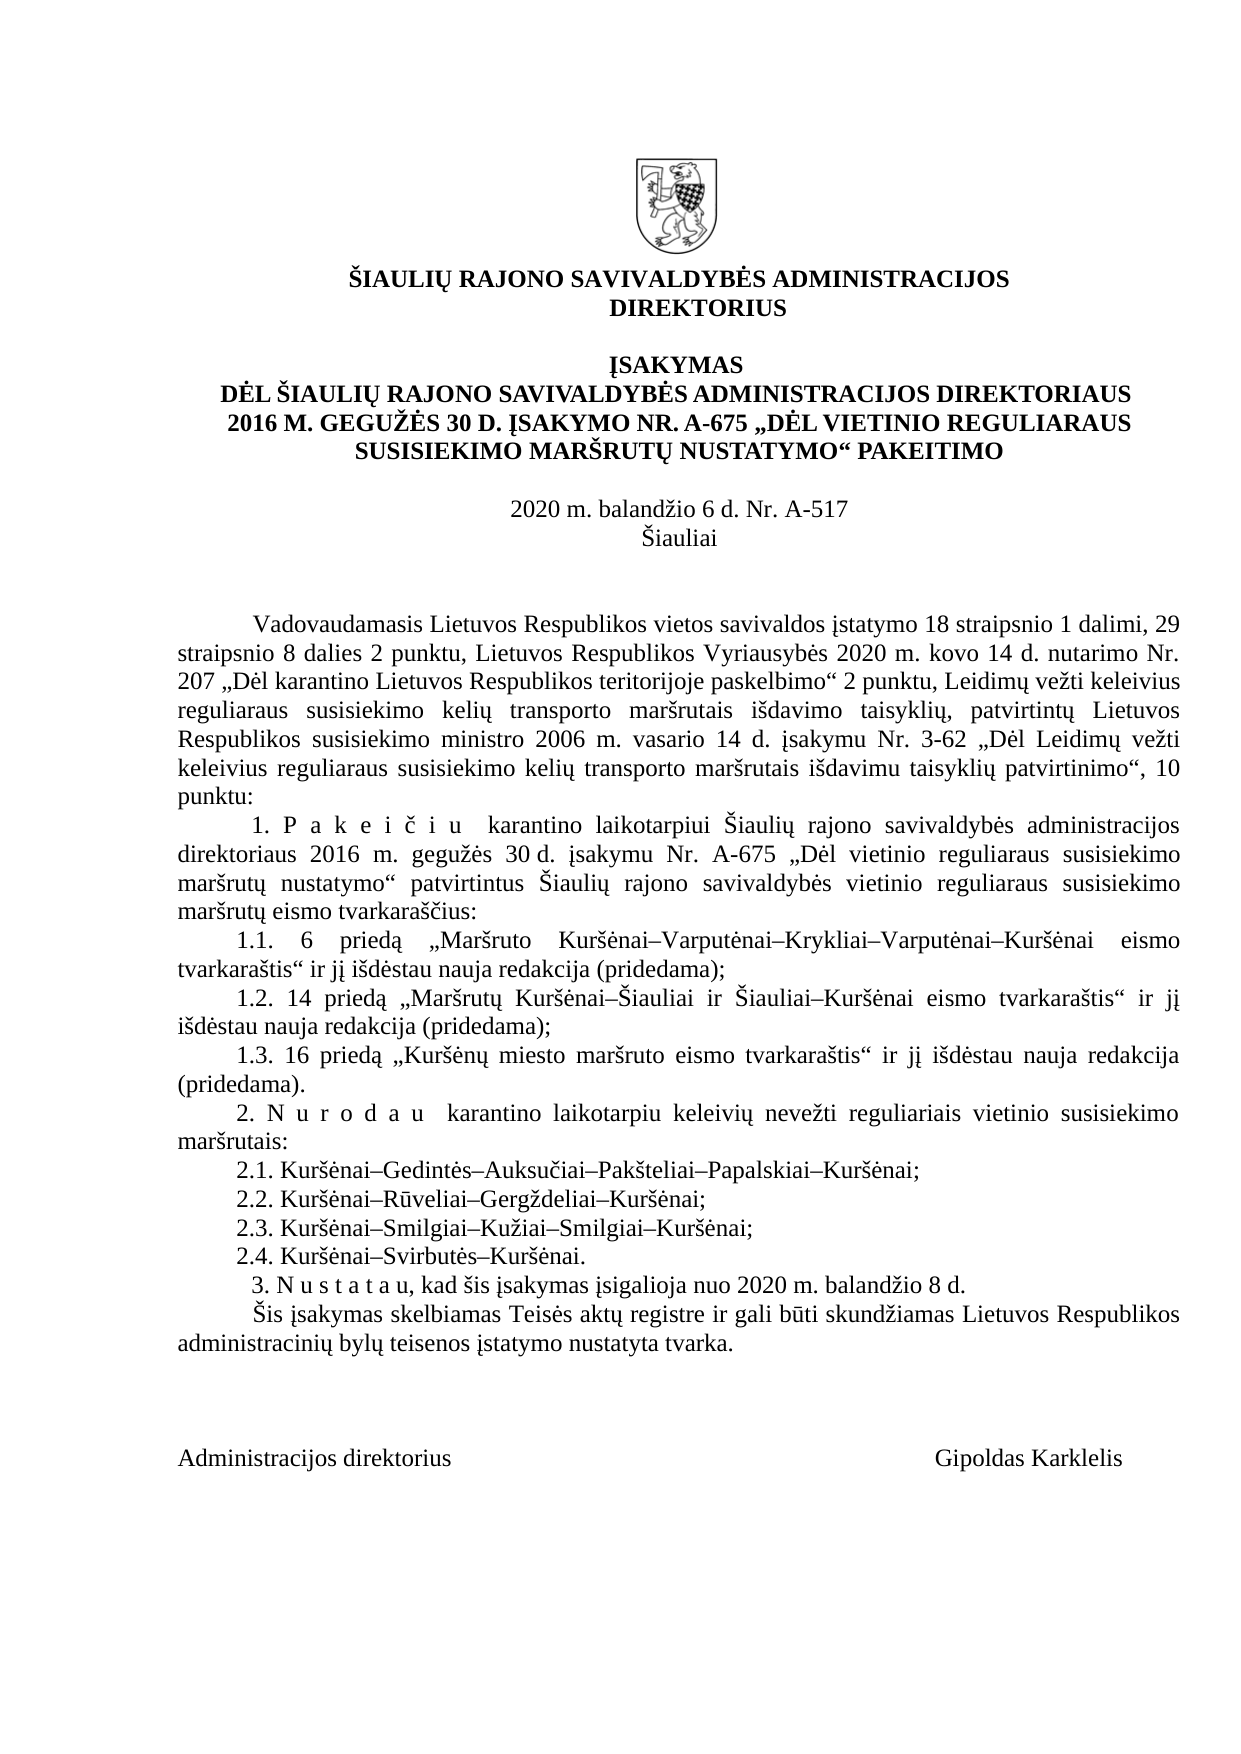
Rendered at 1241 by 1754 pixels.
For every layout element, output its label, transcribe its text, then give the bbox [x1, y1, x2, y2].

text 2.1. Kuršėnai–Gedintės–Auksučiai–Pakšteliai–Papalskiai–Kuršėnai; [177, 1155, 1181, 1184]
text 1.2. 14 priedą „Maršrutų Kuršėnai–Šiauliai ir Šiauliai–Kuršėnai eismo tvarkaraštis“ ir jį išdėstau nauja redakcija (pridedama); [177, 983, 1181, 1040]
text Šis įsakymas skelbiamas Teisės aktų registre ir gali būti skundžiamas Lietuvos Respublikos administracinių bylų teisenos įstatymo nustatyta tvarka. [177, 1299, 1181, 1356]
text 1.1. 6 priedą „Maršruto Kuršėnai–Varputėnai–Krykliai–Varputėnai–Kuršėnai eismo tvarkaraštis“ ir jį išdėstau nauja redakcija (pridedama); [177, 925, 1181, 983]
text ĮSAKYMAS [177, 350, 1181, 379]
text 2.3. Kuršėnai–Smilgiai–Kužiai–Smilgiai–Kuršėnai; [177, 1213, 1181, 1241]
text 2.2. Kuršėnai–Rūveliai–Gergždeliai–Kuršėnai; [177, 1184, 1181, 1213]
text ŠIAULIŲ RAJONO SAVIVALDYBĖS ADMINISTRACIJOS [177, 264, 1181, 293]
text 2016 M. GEGUŽĖS 30 D. ĮSAKYMO NR. A-675 „DĖL VIETINIO REGULIARAUS SUSISIEKIMO MARŠRUTŲ NUSTATYMO“ PAKEITIMO [177, 408, 1181, 465]
text 1. P a k e i č i u karantino laikotarpiui Šiaulių rajono savivaldybės administracijos direktoriaus 2016 m. gegužės 30 d. įsakymu Nr. A-675 „Dėl vietinio reguliaraus susisiekimo maršrutų nustatymo“ patvirtintus Šiaulių rajono savivaldybės vietinio reguliaraus susisiekimo maršrutų eismo tvarkaraščius: [177, 810, 1181, 925]
text 3. N u s t a t a u, kad šis įsakymas įsigalioja nuo 2020 m. balandžio 8 d. [177, 1270, 1181, 1299]
text 2020 m. balandžio 6 d. Nr. A-517 [177, 494, 1181, 523]
text 2.4. Kuršėnai–Svirbutės–Kuršėnai. [177, 1241, 1181, 1270]
text DĖL ŠIAULIŲ RAJONO SAVIVALDYBĖS ADMINISTRACIJOS DIREKTORIAUS [177, 379, 1181, 408]
text 1.3. 16 priedą „Kuršėnų miesto maršruto eismo tvarkaraštis“ ir jį išdėstau nauja redakcija (pridedama). [177, 1040, 1181, 1098]
text 2. N u r o d a u karantino laikotarpiu keleivių nevežti reguliariais vietinio susisiekimo maršrutais: [177, 1098, 1181, 1155]
text DIREKTORIUS [215, 293, 1181, 321]
text Administracijos direktorius Gipoldas Karklelis [177, 1443, 1181, 1471]
text Šiauliai [177, 523, 1181, 551]
text Vadovaudamasis Lietuvos Respublikos vietos savivaldos įstatymo 18 straipsnio 1 dalimi, 29 straipsnio 8 dalies 2 punktu, Lietuvos Respublikos Vyriausybės 2020 m. kovo 14 d. nutarimo Nr. 207 „Dėl karantino Lietuvos Respublikos teritorijoje paskelbimo“ 2 punktu, Leidimų vežti keleivius reguliaraus susisiekimo kelių transporto maršrutais išdavimo taisyklių, patvirtintų Lietuvos Respublikos susisiekimo ministro 2006 m. vasario 14 d. įsakymu Nr. 3-62 „Dėl Leidimų vežti keleivius reguliaraus susisiekimo kelių transporto maršrutais išdavimu taisyklių patvirtinimo“, 10 punktu: [177, 609, 1181, 810]
